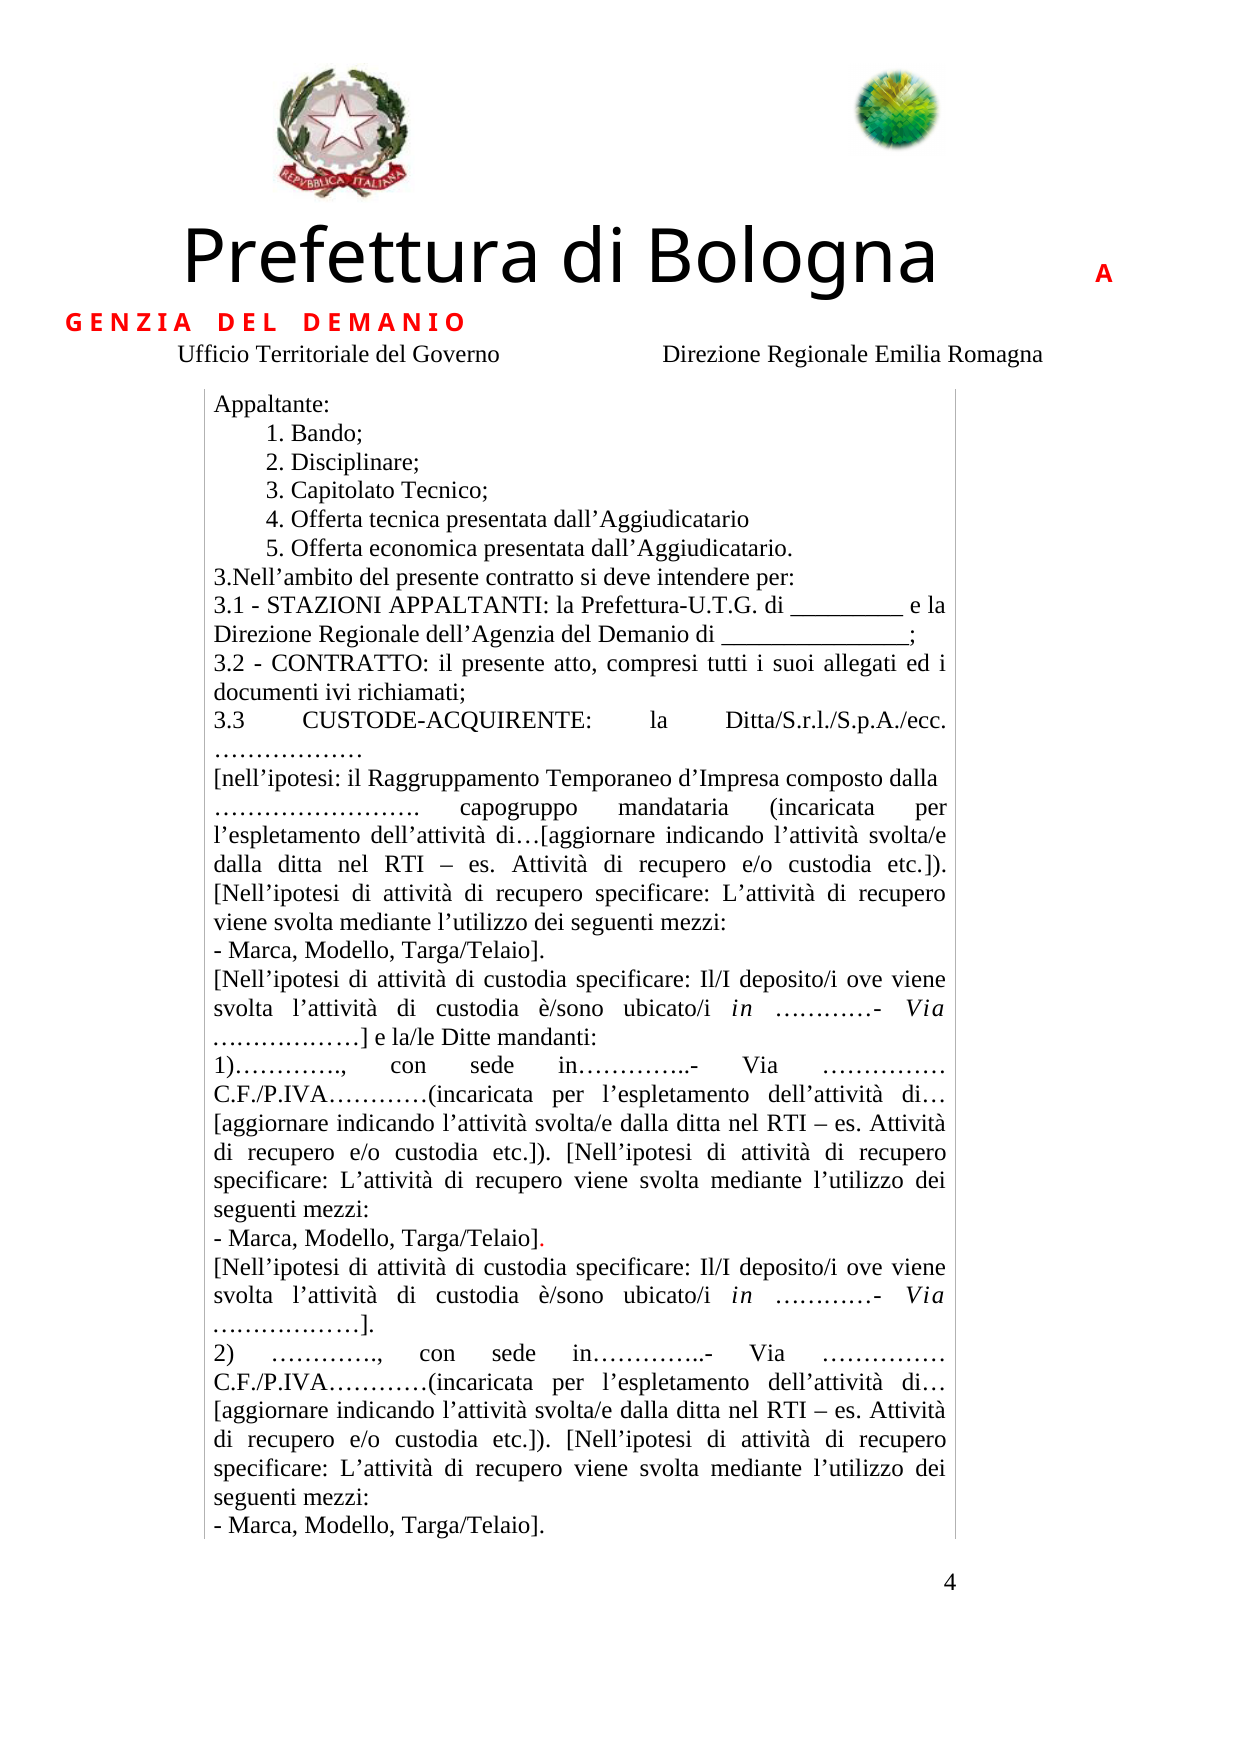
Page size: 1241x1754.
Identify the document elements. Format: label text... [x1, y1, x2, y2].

text 3. Capitolato Tecnico; [205, 475, 955, 504]
text 2. Disciplinare; [205, 447, 955, 475]
text 5. Offerta economica presentata dall’Aggiudicatario. [205, 533, 955, 562]
text 1)…………., con sede in…………..- Via …………… C.F./P.IVA…………(incaricata per l’espletamento dell’attività di…[aggiornare indicando l’attività svolta/e dalla ditta nel RTI – es. Attività di recupero e/o custodia etc.]). [Nell’ipotesi di attività di recupero specificare: L’attività di recupero viene svolta mediante l’utilizzo dei seguenti mezzi: [205, 1050, 955, 1223]
text 3.1 - STAZIONI APPALTANTI: la Prefettura-U.T.G. di _________ e la Direzione Regionale dell’Agenzia del Demanio di _______________; [205, 590, 955, 648]
text 3.Nell’ambito del presente contratto si deve intendere per: [205, 562, 955, 590]
text [nell’ipotesi: il Raggruppamento Temporaneo d’Impresa composto dalla [205, 763, 955, 792]
text ……………………. capogruppo mandataria (incaricata per l’espletamento dell’attività di…[aggiornare indicando l’attività svolta/e dalla ditta nel RTI – es. Attività di recupero e/o custodia etc.]). [Nell’ipotesi di attività di recupero specificare: L’attività di recupero viene svolta mediante l’utilizzo dei seguenti mezzi: [205, 792, 955, 935]
text - Marca, Modello, Targa/Telaio]. [205, 1223, 955, 1252]
text 2) …………., con sede in…………..- Via …………… C.F./P.IVA…………(incaricata per l’espletamento dell’attività di…[aggiornare indicando l’attività svolta/e dalla ditta nel RTI – es. Attività di recupero e/o custodia etc.]). [Nell’ipotesi di attività di recupero specificare: L’attività di recupero viene svolta mediante l’utilizzo dei seguenti mezzi: [205, 1338, 955, 1510]
text Appaltante: [205, 389, 955, 418]
text 3.2 - CONTRATTO: il presente atto, compresi tutti i suoi allegati ed i documenti ivi richiamati; [205, 648, 955, 705]
text [Nell’ipotesi di attività di custodia specificare: Il/I deposito/i ove viene svolta l’attività di custodia è/sono ubicato/i in …………- Via ………………] e la/le Ditte mandanti: [205, 964, 955, 1050]
text - Marca, Modello, Targa/Telaio]. [205, 935, 955, 964]
text - Marca, Modello, Targa/Telaio]. [205, 1510, 955, 1539]
text 4. Offerta tecnica presentata dall’Aggiudicatario [205, 504, 955, 533]
text [Nell’ipotesi di attività di custodia specificare: Il/I deposito/i ove viene svolta l’attività di custodia è/sono ubicato/i in …………- Via ………………]. [205, 1252, 955, 1338]
text 3.3 CUSTODE-ACQUIRENTE: la Ditta/S.r.l./S.p.A./ecc. ……………… [205, 705, 955, 763]
text 1. Bando; [205, 418, 955, 447]
